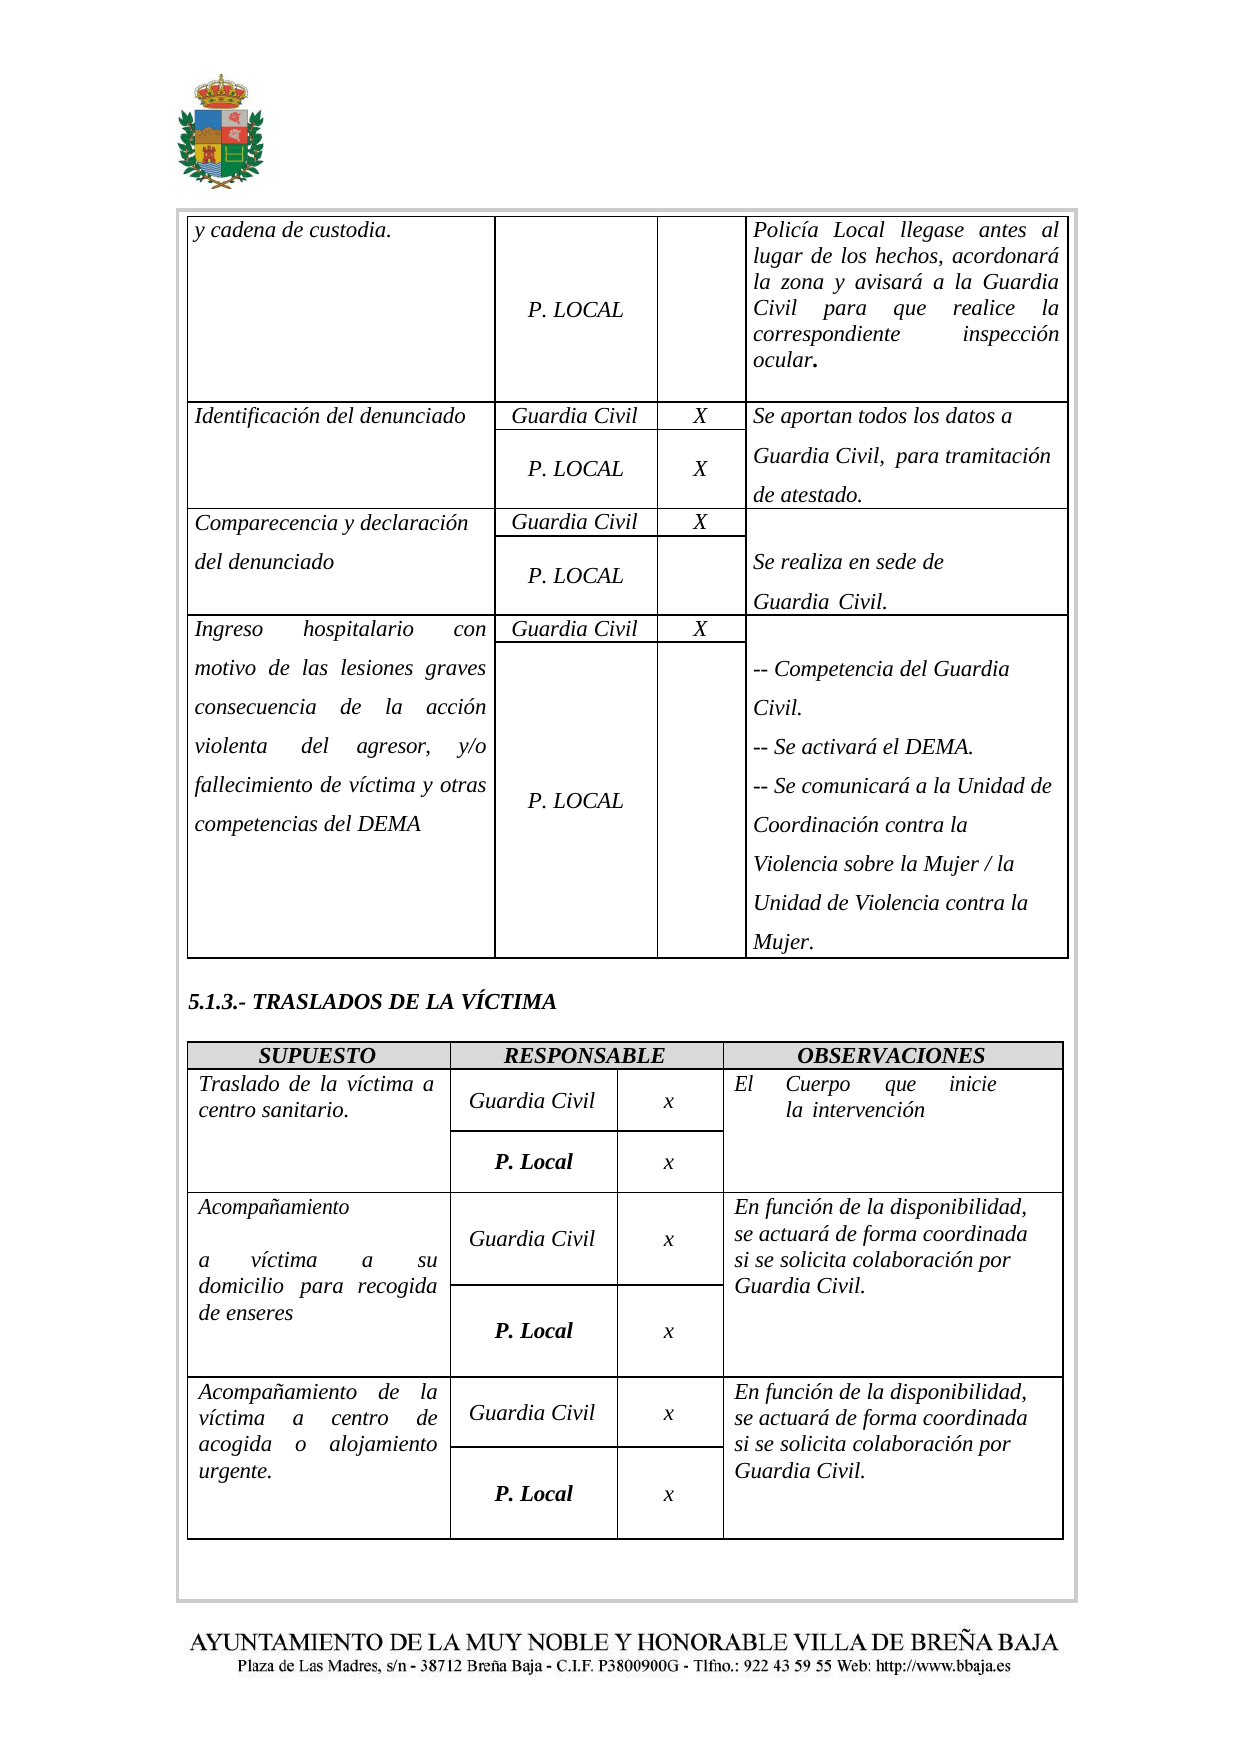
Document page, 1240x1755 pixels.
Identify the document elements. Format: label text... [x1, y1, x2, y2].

table_cell x [618, 1132, 723, 1192]
table_header P. LOCAL [496, 217, 657, 401]
table_cell X [658, 403, 745, 428]
table_header SUPUESTO [188, 1043, 450, 1068]
table_header RESPONSABLE [451, 1043, 723, 1068]
table_cell Guardia Civil [496, 616, 657, 641]
table_cell Guardia Civil [451, 1070, 617, 1130]
table_cell P. Local [451, 1132, 617, 1192]
table_cell Ingreso hospitalario con motivo de las lesiones graves consecuencia de la acción violenta del agresor, y/o fallecimiento de víctima y otras competencias del DEMA [188, 616, 494, 957]
table_cell Guardia Civil [451, 1193, 617, 1284]
table_cell En función de la disponibilidad, se actuará de forma coordinada si se solicita colaboración por Guardia Civil. [724, 1378, 1062, 1538]
table_cell X [658, 509, 745, 535]
table_cell Traslado de la víctima a centro sanitario. [188, 1070, 450, 1192]
table_cell [658, 537, 745, 614]
table_cell x [618, 1286, 723, 1376]
table_cell X [658, 616, 745, 641]
table_cell Comparecencia y declaración del denunciado [188, 509, 494, 614]
table_cell El Cuerpo que inicie la intervención [724, 1070, 1062, 1192]
table_header [658, 217, 745, 401]
table_cell Acompañamiento a víctima a su domicilio para recogida de enseres [188, 1193, 450, 1376]
table_cell Guardia Civil [496, 403, 657, 428]
table_cell Identificación del denunciado [188, 403, 494, 507]
table_cell x [618, 1193, 723, 1284]
table_cell P. Local [451, 1448, 617, 1538]
table_cell x [618, 1448, 723, 1538]
table_header Policía Local llegase antes al lugar de los hechos, acordonará la zona y avisará a la Guardia Civil para que realice la correspondiente inspección ocular. [747, 217, 1067, 401]
table_cell X [658, 430, 745, 507]
table_cell Acompañamiento de la víctima a centro de acogida o alojamiento urgente. [188, 1378, 450, 1538]
table_cell Se realiza en sede de Guardia Civil. [747, 509, 1067, 614]
table_cell -- Competencia del Guardia Civil. -- Se activará el DEMA. -- Se comunicará a la Unidad de Coordinación contra la Violencia sobre la Mujer / la Unidad de Violencia contra la Mujer. [747, 616, 1067, 957]
table_header y cadena de custodia. [188, 217, 494, 401]
table_cell P. LOCAL [496, 537, 657, 614]
table_cell x [618, 1070, 723, 1130]
table_cell Se aportan todos los datos a Guardia Civil, para tramitación de atestado. [747, 403, 1067, 507]
table_cell Guardia Civil [451, 1378, 617, 1446]
table_cell P. Local [451, 1286, 617, 1376]
table_cell En función de la disponibilidad, se actuará de forma coordinada si se solicita colaboración por Guardia Civil. [724, 1193, 1062, 1376]
table_cell [658, 643, 745, 957]
table_cell Guardia Civil [496, 509, 657, 535]
table_header OBSERVACIONES [724, 1043, 1062, 1068]
table_cell P. LOCAL [496, 430, 657, 507]
table_cell x [618, 1378, 723, 1446]
table_cell P. LOCAL [496, 643, 657, 957]
